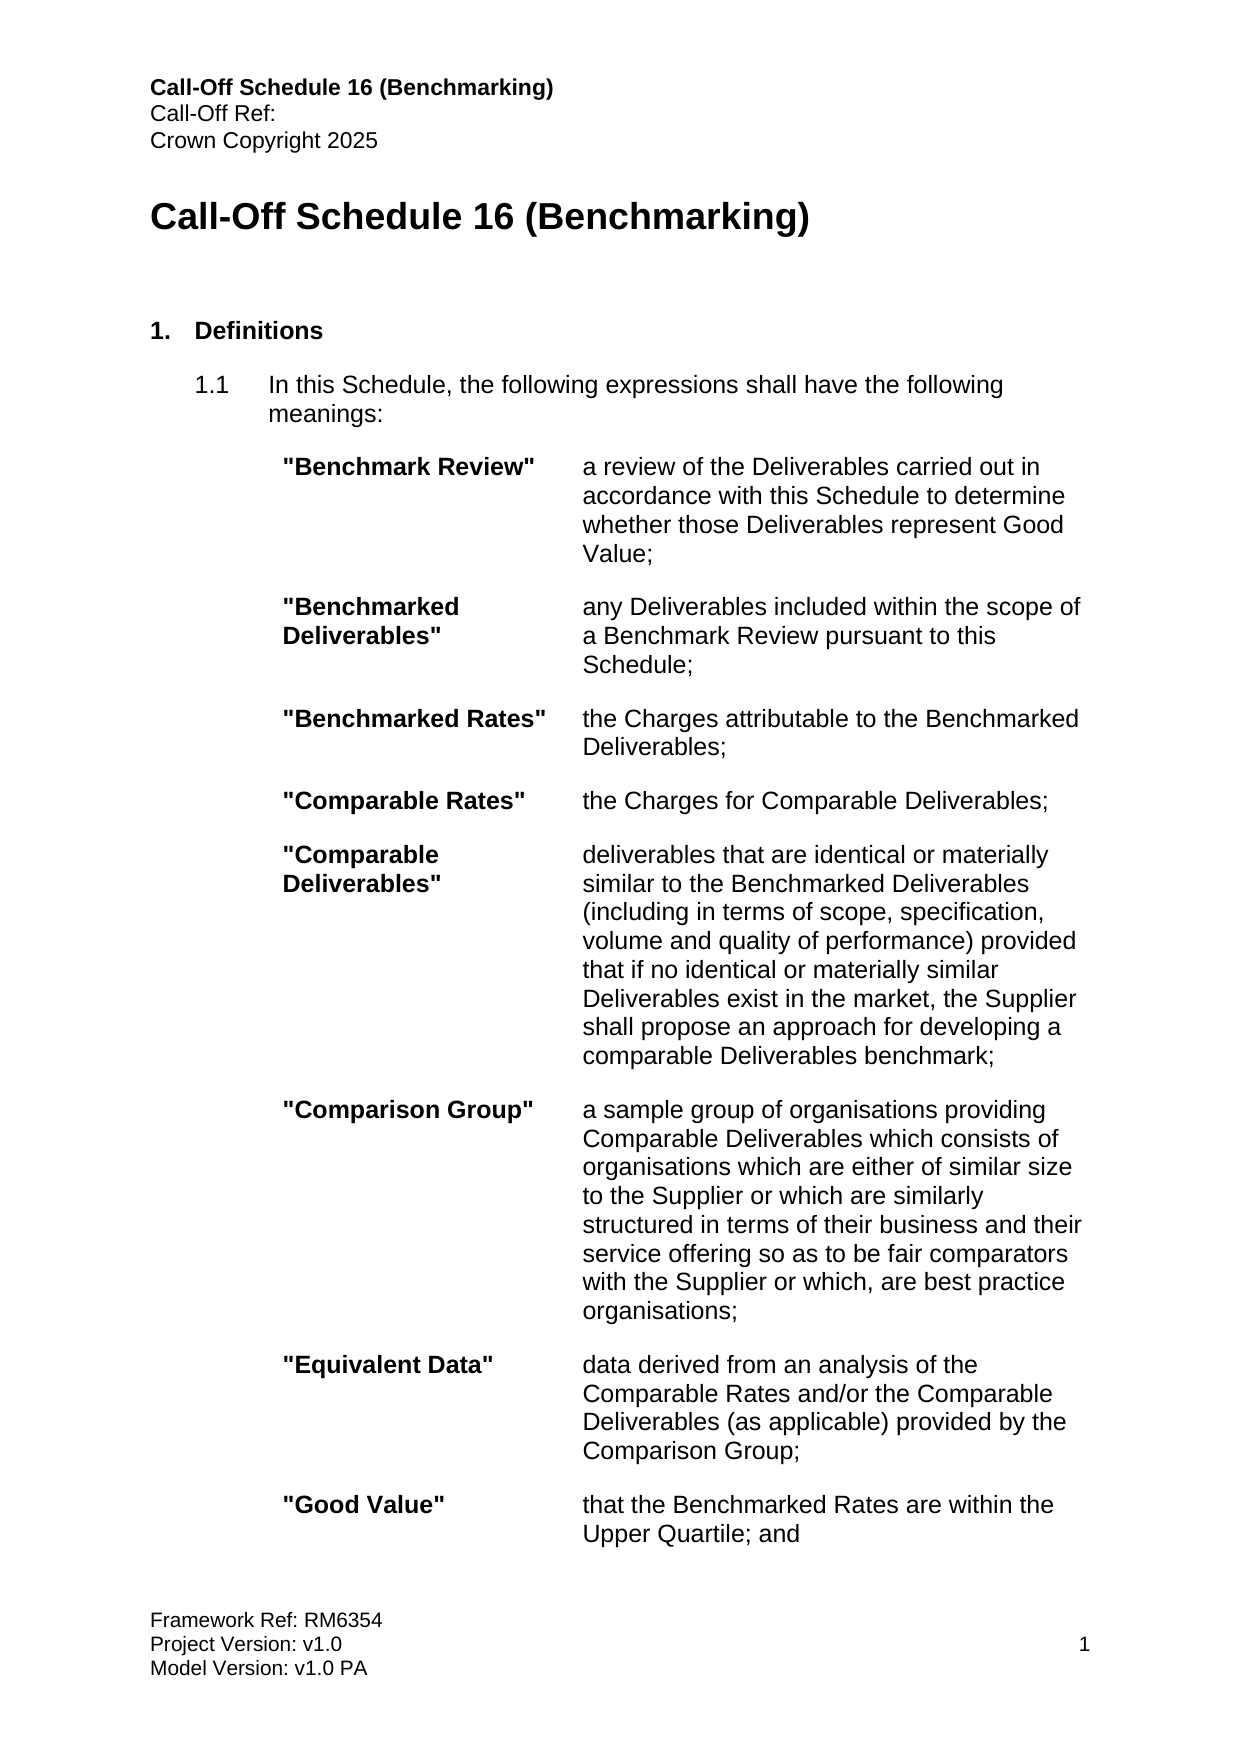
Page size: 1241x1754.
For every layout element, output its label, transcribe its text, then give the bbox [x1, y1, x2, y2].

table_cell any Deliverables included within the scope of a Benchmark Review pursuant to this Schedule; [570, 580, 1106, 691]
table_cell that the Benchmarked Rates are within the Upper Quartile; and [570, 1477, 1106, 1560]
table_cell "Good Value" [268, 1477, 570, 1560]
table_header "Benchmark Review" [268, 440, 570, 580]
text Call-Off Schedule 16 (Benchmarking) [150, 194, 1090, 237]
table_cell deliverables that are identical or materially similar to the Benchmarked Deliverables (including in terms of scope, specification, volume and quality of performance) provided that if no identical or materially similar Deliverables exist in the market, the Supplier shall propose an approach for developing a comparable Deliverables benchmark; [570, 827, 1106, 1082]
table_cell the Charges attributable to the Benchmarked Deliverables; [570, 691, 1106, 773]
table_cell "Comparison Group" [268, 1082, 570, 1337]
table_cell the Charges for Comparable Deliverables; [570, 774, 1106, 827]
table_cell "Benchmarked Rates" [268, 691, 570, 773]
table_cell a sample group of organisations providing Comparable Deliverables which consists of organisations which are either of similar size to the Supplier or which are similarly structured in terms of their business and their service offering so as to be fair comparators with the Supplier or which, are best practice organisations; [570, 1082, 1106, 1337]
table_cell "Comparable Deliverables" [268, 827, 570, 1082]
table_cell "Benchmarked Deliverables" [268, 580, 570, 691]
list In this Schedule, the following expressions shall have the following meanings: [194, 370, 1090, 427]
table_cell "Equivalent Data" [268, 1337, 570, 1477]
list Definitions [150, 316, 1090, 345]
table_cell "Comparable Rates" [268, 774, 570, 827]
table_cell data derived from an analysis of the Comparable Rates and/or the Comparable Deliverables (as applicable) provided by the Comparison Group; [570, 1337, 1106, 1477]
table_header a review of the Deliverables carried out in accordance with this Schedule to determine whether those Deliverables represent Good Value; [570, 440, 1106, 580]
